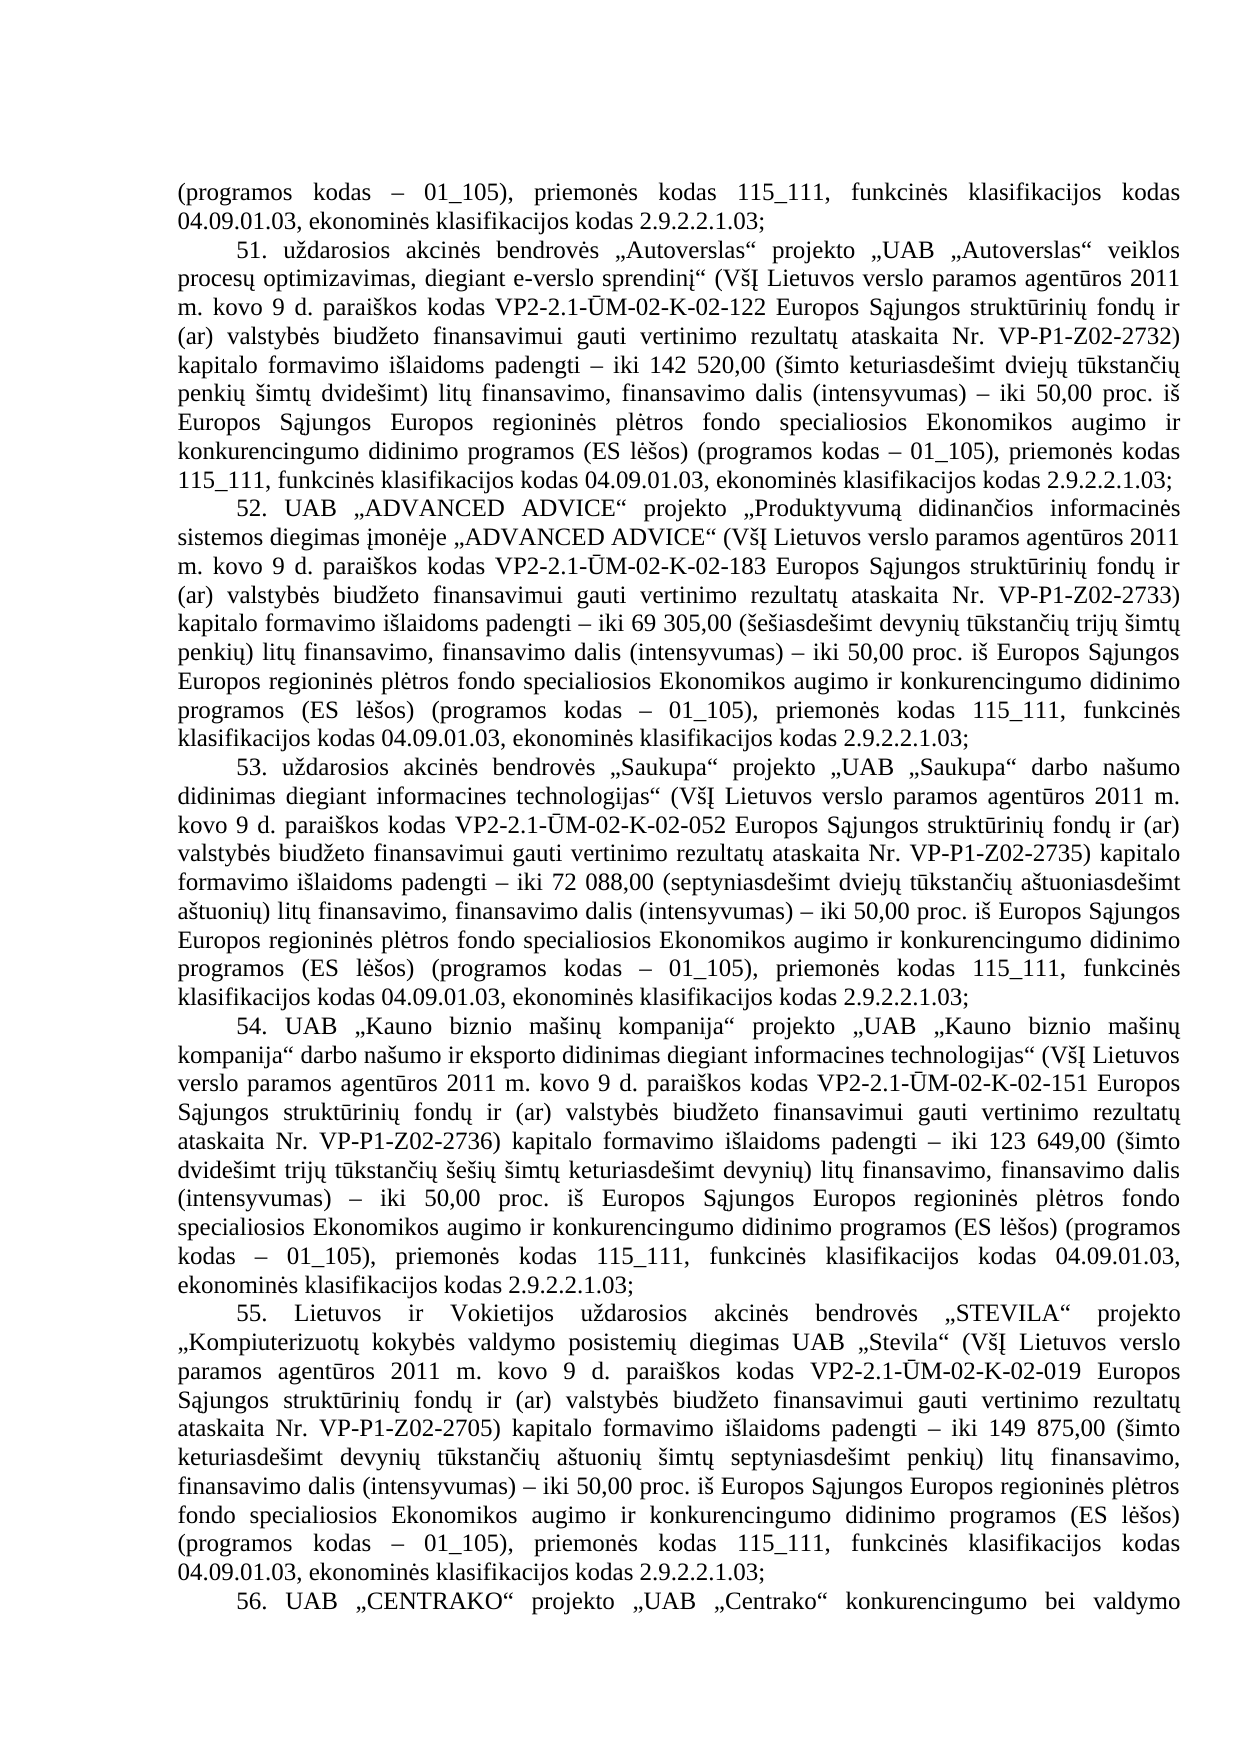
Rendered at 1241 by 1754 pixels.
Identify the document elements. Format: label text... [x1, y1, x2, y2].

text 51. uždarosios akcinės bendrovės „Autoverslas“ projekto „UAB „Autoverslas“ veiklos procesų optimizavimas, diegiant e-verslo sprendinį“ (VšĮ Lietuvos verslo paramos agentūros 2011 m. kovo 9 d. paraiškos kodas VP2-2.1-ŪM-02-K-02-122 Europos Sąjungos struktūrinių fondų ir (ar) valstybės biudžeto finansavimui gauti vertinimo rezultatų ataskaita Nr. VP-P1-Z02-2732) kapitalo formavimo išlaidoms padengti – iki 142 520,00 (šimto keturiasdešimt dviejų tūkstančių penkių šimtų dvidešimt) litų finansavimo, finansavimo dalis (intensyvumas) – iki 50,00 proc. iš Europos Sąjungos Europos regioninės plėtros fondo specialiosios Ekonomikos augimo ir konkurencingumo didinimo programos (ES lėšos) (programos kodas – 01_105), priemonės kodas 115_111, funkcinės klasifikacijos kodas 04.09.01.03, ekonominės klasifikacijos kodas 2.9.2.2.1.03; [177, 235, 1181, 493]
text 54. UAB „Kauno biznio mašinų kompanija“ projekto „UAB „Kauno biznio mašinų kompanija“ darbo našumo ir eksporto didinimas diegiant informacines technologijas“ (VšĮ Lietuvos verslo paramos agentūros 2011 m. kovo 9 d. paraiškos kodas VP2-2.1-ŪM-02-K-02-151 Europos Sąjungos struktūrinių fondų ir (ar) valstybės biudžeto finansavimui gauti vertinimo rezultatų ataskaita Nr. VP-P1-Z02-2736) kapitalo formavimo išlaidoms padengti – iki 123 649,00 (šimto dvidešimt trijų tūkstančių šešių šimtų keturiasdešimt devynių) litų finansavimo, finansavimo dalis (intensyvumas) – iki 50,00 proc. iš Europos Sąjungos Europos regioninės plėtros fondo specialiosios Ekonomikos augimo ir konkurencingumo didinimo programos (ES lėšos) (programos kodas – 01_105), priemonės kodas 115_111, funkcinės klasifikacijos kodas 04.09.01.03, ekonominės klasifikacijos kodas 2.9.2.2.1.03; [177, 1011, 1181, 1298]
text 53. uždarosios akcinės bendrovės „Saukupa“ projekto „UAB „Saukupa“ darbo našumo didinimas diegiant informacines technologijas“ (VšĮ Lietuvos verslo paramos agentūros 2011 m. kovo 9 d. paraiškos kodas VP2-2.1-ŪM-02-K-02-052 Europos Sąjungos struktūrinių fondų ir (ar) valstybės biudžeto finansavimui gauti vertinimo rezultatų ataskaita Nr. VP-P1-Z02-2735) kapitalo formavimo išlaidoms padengti – iki 72 088,00 (septyniasdešimt dviejų tūkstančių aštuoniasdešimt aštuonių) litų finansavimo, finansavimo dalis (intensyvumas) – iki 50,00 proc. iš Europos Sąjungos Europos regioninės plėtros fondo specialiosios Ekonomikos augimo ir konkurencingumo didinimo programos (ES lėšos) (programos kodas – 01_105), priemonės kodas 115_111, funkcinės klasifikacijos kodas 04.09.01.03, ekonominės klasifikacijos kodas 2.9.2.2.1.03; [177, 752, 1181, 1011]
text 52. UAB „ADVANCED ADVICE“ projekto „Produktyvumą didinančios informacinės sistemos diegimas įmonėje „ADVANCED ADVICE“ (VšĮ Lietuvos verslo paramos agentūros 2011 m. kovo 9 d. paraiškos kodas VP2-2.1-ŪM-02-K-02-183 Europos Sąjungos struktūrinių fondų ir (ar) valstybės biudžeto finansavimui gauti vertinimo rezultatų ataskaita Nr. VP-P1-Z02-2733) kapitalo formavimo išlaidoms padengti – iki 69 305,00 (šešiasdešimt devynių tūkstančių trijų šimtų penkių) litų finansavimo, finansavimo dalis (intensyvumas) – iki 50,00 proc. iš Europos Sąjungos Europos regioninės plėtros fondo specialiosios Ekonomikos augimo ir konkurencingumo didinimo programos (ES lėšos) (programos kodas – 01_105), priemonės kodas 115_111, funkcinės klasifikacijos kodas 04.09.01.03, ekonominės klasifikacijos kodas 2.9.2.2.1.03; [177, 493, 1181, 752]
text 56. UAB „CENTRAKO“ projekto „UAB „Centrako“ konkurencingumo bei valdymo [177, 1586, 1181, 1615]
text (programos kodas – 01_105), priemonės kodas 115_111, funkcinės klasifikacijos kodas 04.09.01.03, ekonominės klasifikacijos kodas 2.9.2.2.1.03; [177, 177, 1181, 235]
text 55. Lietuvos ir Vokietijos uždarosios akcinės bendrovės „STEVILA“ projekto „Kompiuterizuotų kokybės valdymo posistemių diegimas UAB „Stevila“ (VšĮ Lietuvos verslo paramos agentūros 2011 m. kovo 9 d. paraiškos kodas VP2-2.1-ŪM-02-K-02-019 Europos Sąjungos struktūrinių fondų ir (ar) valstybės biudžeto finansavimui gauti vertinimo rezultatų ataskaita Nr. VP-P1-Z02-2705) kapitalo formavimo išlaidoms padengti – iki 149 875,00 (šimto keturiasdešimt devynių tūkstančių aštuonių šimtų septyniasdešimt penkių) litų finansavimo, finansavimo dalis (intensyvumas) – iki 50,00 proc. iš Europos Sąjungos Europos regioninės plėtros fondo specialiosios Ekonomikos augimo ir konkurencingumo didinimo programos (ES lėšos) (programos kodas – 01_105), priemonės kodas 115_111, funkcinės klasifikacijos kodas 04.09.01.03, ekonominės klasifikacijos kodas 2.9.2.2.1.03; [177, 1298, 1181, 1586]
